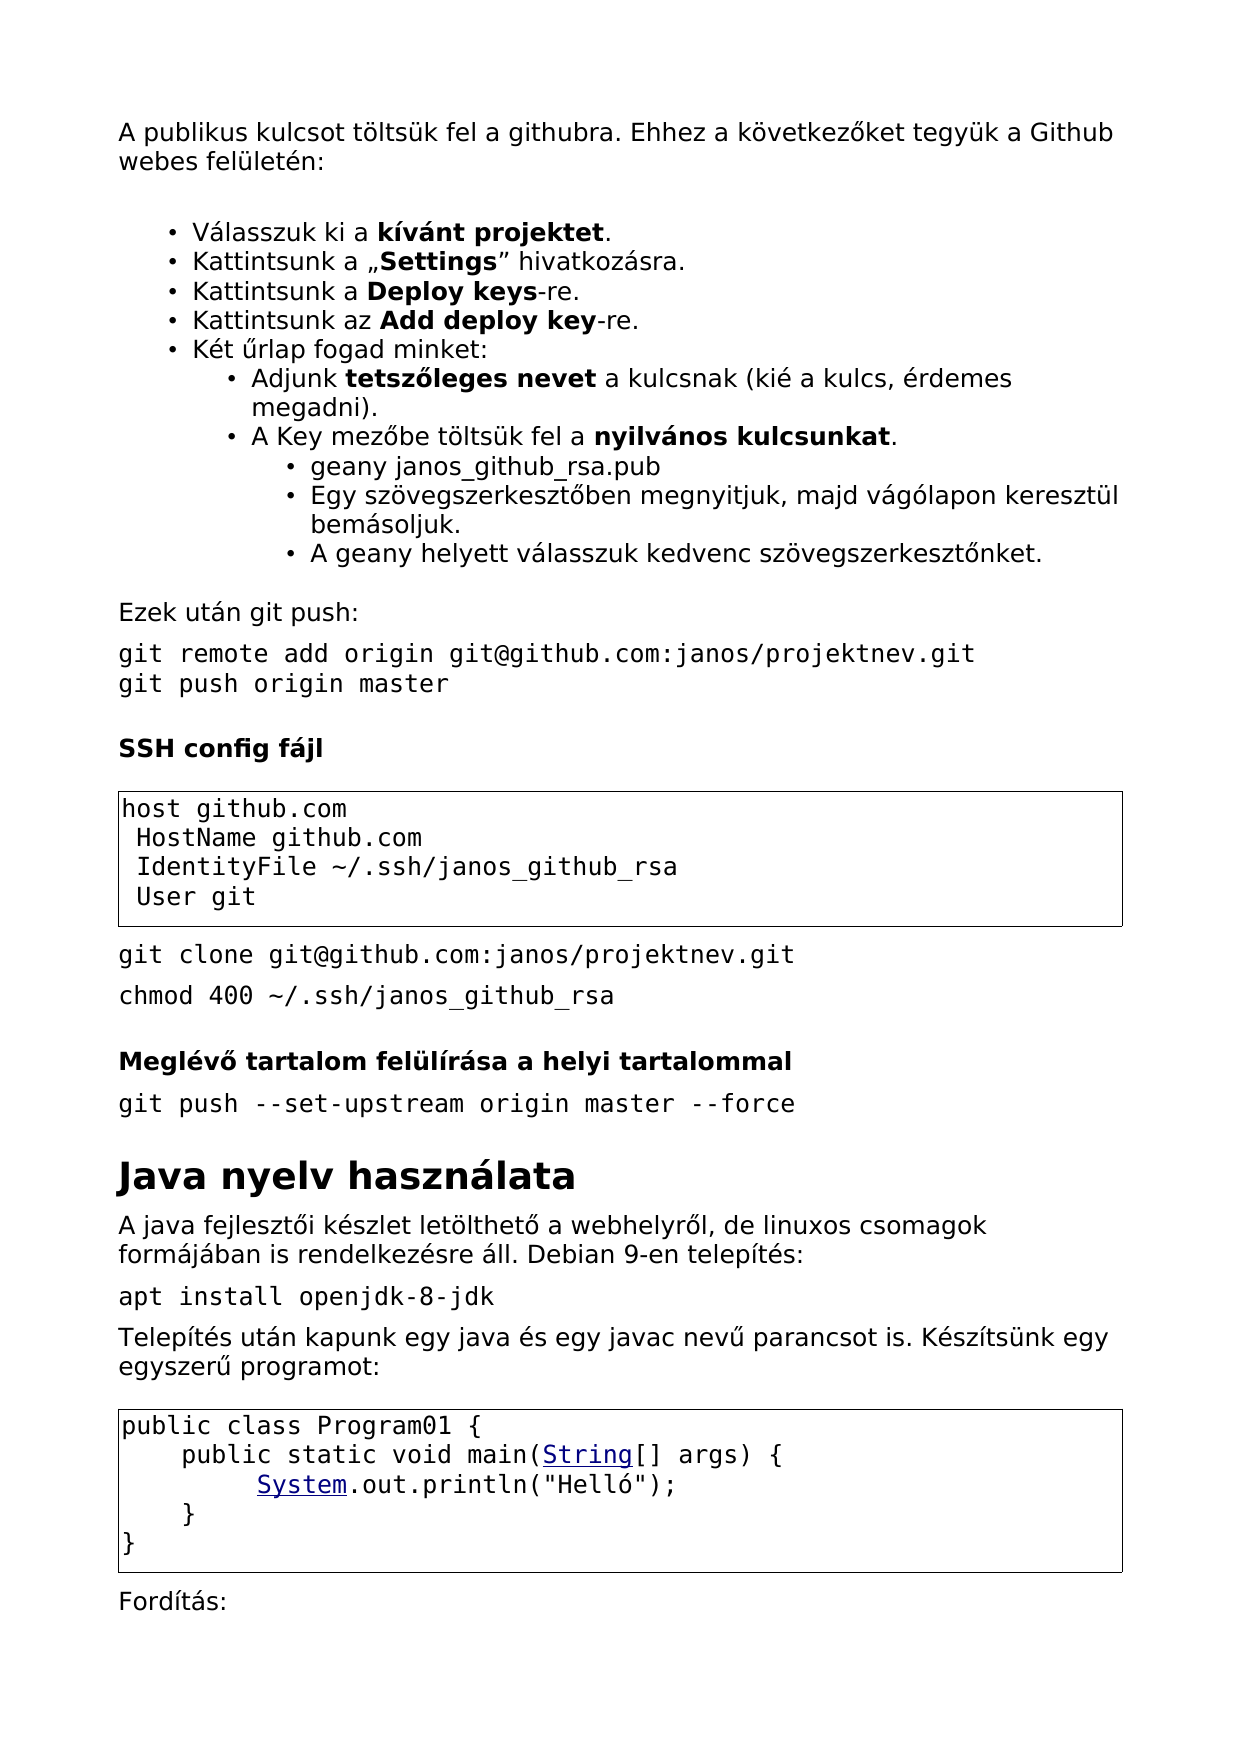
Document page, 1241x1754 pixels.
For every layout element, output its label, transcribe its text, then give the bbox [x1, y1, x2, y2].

list Kattintsunk az Add deploy key-re. [177, 306, 1122, 335]
text Ezek után git push: [118, 598, 1122, 627]
text apt install openjdk-8-jdk [118, 1282, 1122, 1311]
text git push --set-upstream origin master --force [118, 1089, 1122, 1118]
list A Key mezőbe töltsük fel a nyilvános kulcsunkat. [236, 423, 1122, 452]
table_header host github.com HostName github.com IdentityFile ~/.ssh/janos_github_rsa User git [119, 792, 1122, 926]
list Adjunk tetszőleges nevet a kulcsnak (kié a kulcs, érdemes megadni). [236, 364, 1122, 423]
table_header public class Program01 { public static void main(String[] args) { System.out.println("Helló"); } } [119, 1410, 1122, 1572]
text git clone git@github.com:janos/projektnev.git [118, 940, 1122, 969]
subtitle Java nyelv használata [118, 1155, 1122, 1198]
text A java fejlesztői készlet letölthető a webhelyről, de linuxos csomagok formájában is rendelkezésre áll. Debian 9-en telepítés: [118, 1211, 1122, 1269]
list Két űrlap fogad minket: [177, 335, 1122, 364]
list Kattintsunk a „Settings” hivatkozásra. [177, 248, 1122, 277]
text git remote add origin git@github.com:janos/projektnev.git git push origin master [118, 639, 1122, 698]
text chmod 400 ~/.ssh/janos_github_rsa [118, 981, 1122, 1011]
text Telepítés után kapunk egy java és egy javac nevű parancsot is. Készítsünk egy egyszerű programot: [118, 1323, 1122, 1381]
subtitle Meglévő tartalom felülírása a helyi tartalommal [118, 1047, 1122, 1076]
list Egy szövegszerkesztőben megnyitjuk, majd vágólapon keresztül bemásoljuk. [295, 481, 1122, 539]
list Kattintsunk a Deploy keys-re. [177, 277, 1122, 306]
list geany janos_github_rsa.pub [295, 452, 1122, 481]
text A publikus kulcsot töltsük fel a githubra. Ehhez a következőket tegyük a Github webes felületén: [118, 118, 1122, 176]
list A geany helyett válasszuk kedvenc szövegszerkesztőnket. [295, 539, 1122, 568]
subtitle SSH config fájl [118, 735, 1122, 764]
list Válasszuk ki a kívánt projektet. [177, 218, 1122, 248]
text Fordítás: [118, 1587, 1122, 1616]
